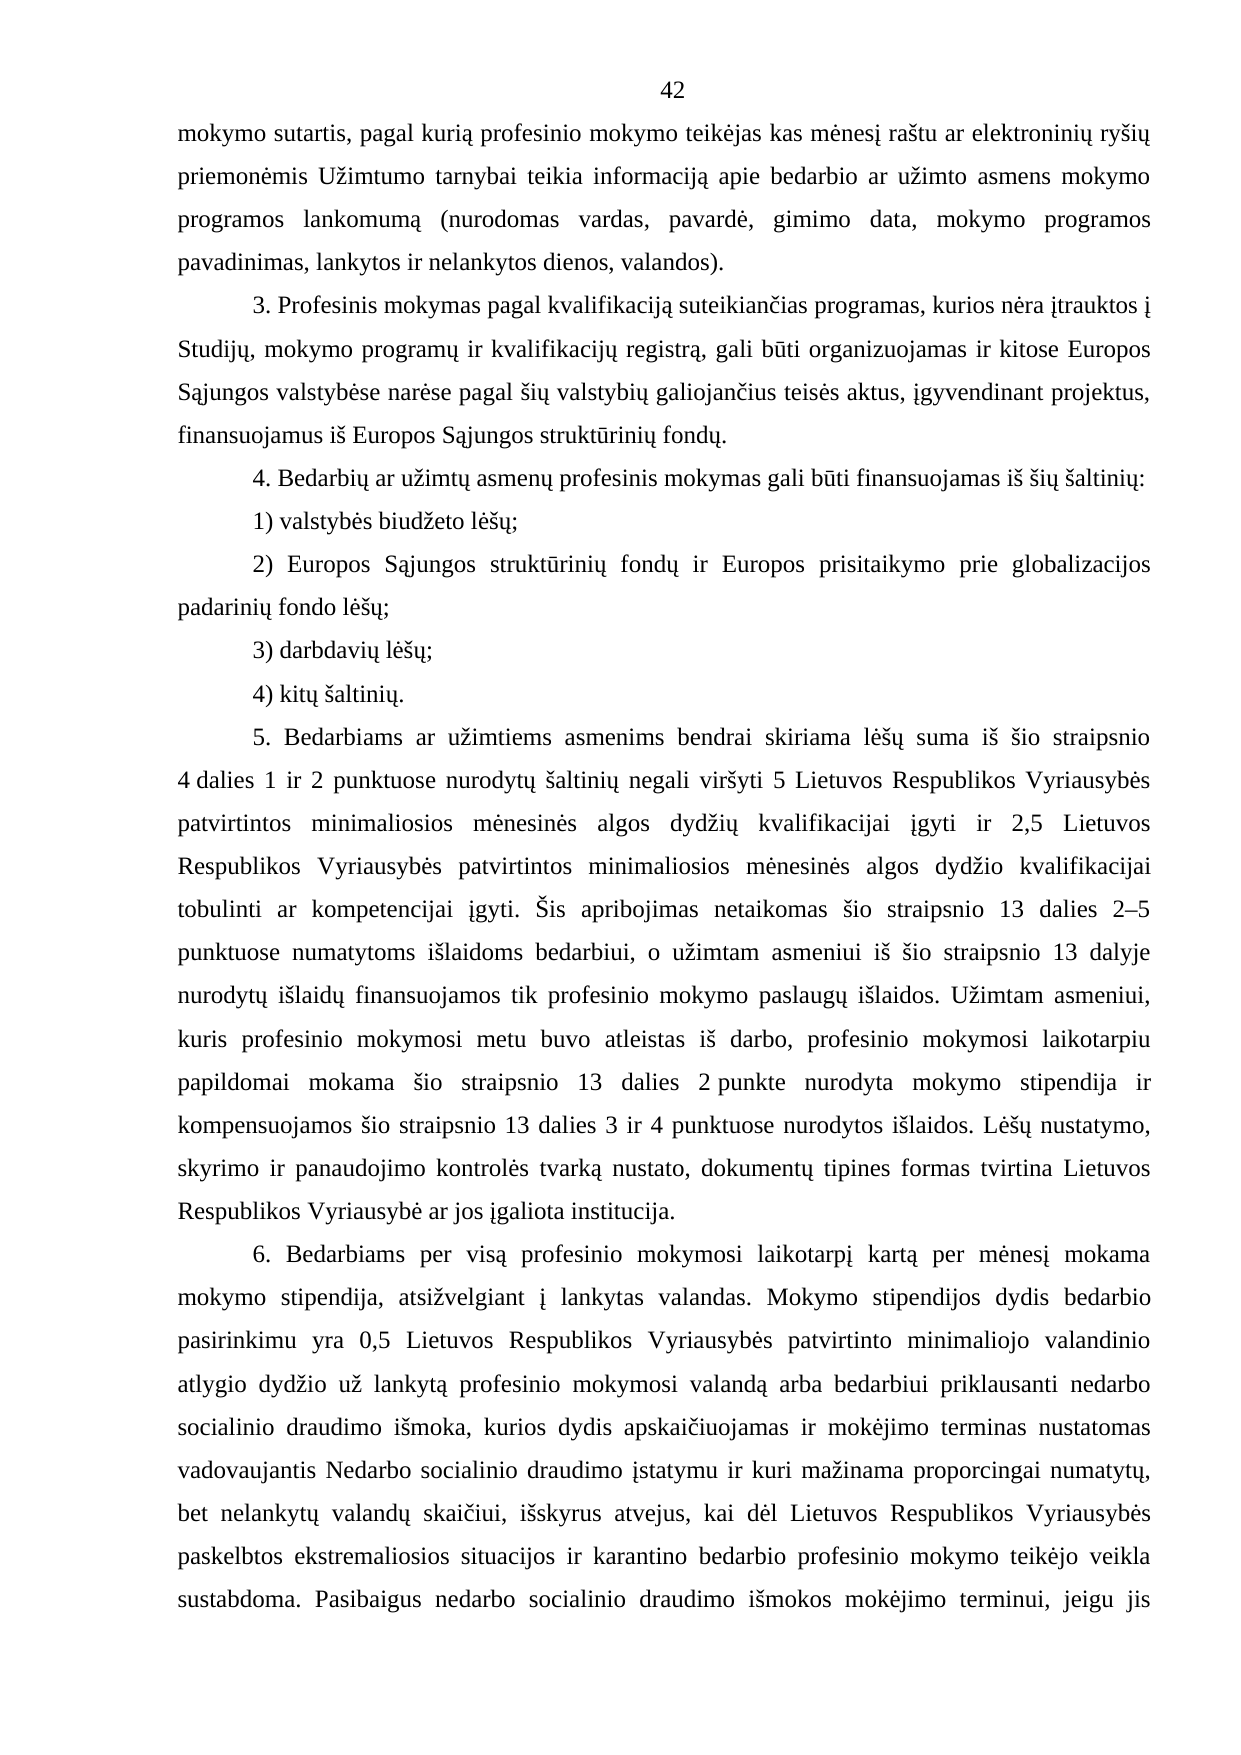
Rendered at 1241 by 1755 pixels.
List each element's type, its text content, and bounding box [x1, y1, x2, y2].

text 2) Europos Sąjungos struktūrinių fondų ir Europos prisitaikymo prie globalizacijos padarinių fondo lėšų; [177, 549, 1152, 621]
text 3. Profesinis mokymas pagal kvalifikaciją suteikiančias programas, kurios nėra įtrauktos į Studijų, mokymo programų ir kvalifikacijų registrą, gali būti organizuojamas ir kitose Europos Sąjungos valstybėse narėse pagal šių valstybių galiojančius teisės aktus, įgyvendinant projektus, finansuojamus iš Europos Sąjungos struktūrinių fondų. [177, 291, 1152, 449]
text 4) kitų šaltinių. [177, 679, 1152, 707]
text 3) darbdavių lėšų; [177, 636, 1152, 664]
text 4. Bedarbių ar užimtų asmenų profesinis mokymas gali būti finansuojamas iš šių šaltinių: [177, 463, 1152, 492]
text mokymo sutartis, pagal kurią profesinio mokymo teikėjas kas mėnesį raštu ar elektroninių ryšių priemonėmis Užimtumo tarnybai teikia informaciją apie bedarbio ar užimto asmens mokymo programos lankomumą (nurodomas vardas, pavardė, gimimo data, mokymo programos pavadinimas, lankytos ir nelankytos dienos, valandos). [177, 118, 1152, 276]
text 6. Bedarbiams per visą profesinio mokymosi laikotarpį kartą per mėnesį mokama mokymo stipendija, atsižvelgiant į lankytas valandas. Mokymo stipendijos dydis bedarbio pasirinkimu yra 0,5 Lietuvos Respublikos Vyriausybės patvirtinto minimaliojo valandinio atlygio dydžio už lankytą profesinio mokymosi valandą arba bedarbiui priklausanti nedarbo socialinio draudimo išmoka, kurios dydis apskaičiuojamas ir mokėjimo terminas nustatomas vadovaujantis Nedarbo socialinio draudimo įstatymu ir kuri mažinama proporcingai numatytų, bet nelankytų valandų skaičiui, išskyrus atvejus, kai dėl Lietuvos Respublikos Vyriausybės paskelbtos ekstremaliosios situacijos ir karantino bedarbio profesinio mokymo teikėjo veikla sustabdoma. Pasibaigus nedarbo socialinio draudimo išmokos mokėjimo terminui, jeigu jis [177, 1239, 1152, 1613]
text 5. Bedarbiams ar užimtiems asmenims bendrai skiriama lėšų suma iš šio straipsnio 4 dalies 1 ir 2 punktuose nurodytų šaltinių negali viršyti 5 Lietuvos Respublikos Vyriausybės patvirtintos minimaliosios mėnesinės algos dydžių kvalifikacijai įgyti ir 2,5 Lietuvos Respublikos Vyriausybės patvirtintos minimaliosios mėnesinės algos dydžio kvalifikacijai tobulinti ar kompetencijai įgyti. Šis apribojimas netaikomas šio straipsnio 13 dalies 2–5 punktuose numatytoms išlaidoms bedarbiui, o užimtam asmeniui iš šio straipsnio 13 dalyje nurodytų išlaidų finansuojamos tik profesinio mokymo paslaugų išlaidos. Užimtam asmeniui, kuris profesinio mokymosi metu buvo atleistas iš darbo, profesinio mokymosi laikotarpiu papildomai mokama šio straipsnio 13 dalies 2 punkte nurodyta mokymo stipendija ir kompensuojamos šio straipsnio 13 dalies 3 ir 4 punktuose nurodytos išlaidos. Lėšų nustatymo, skyrimo ir panaudojimo kontrolės tvarką nustato, dokumentų tipines formas tvirtina Lietuvos Respublikos Vyriausybė ar jos įgaliota institucija. [177, 722, 1152, 1225]
text 1) valstybės biudžeto lėšų; [177, 506, 1152, 535]
